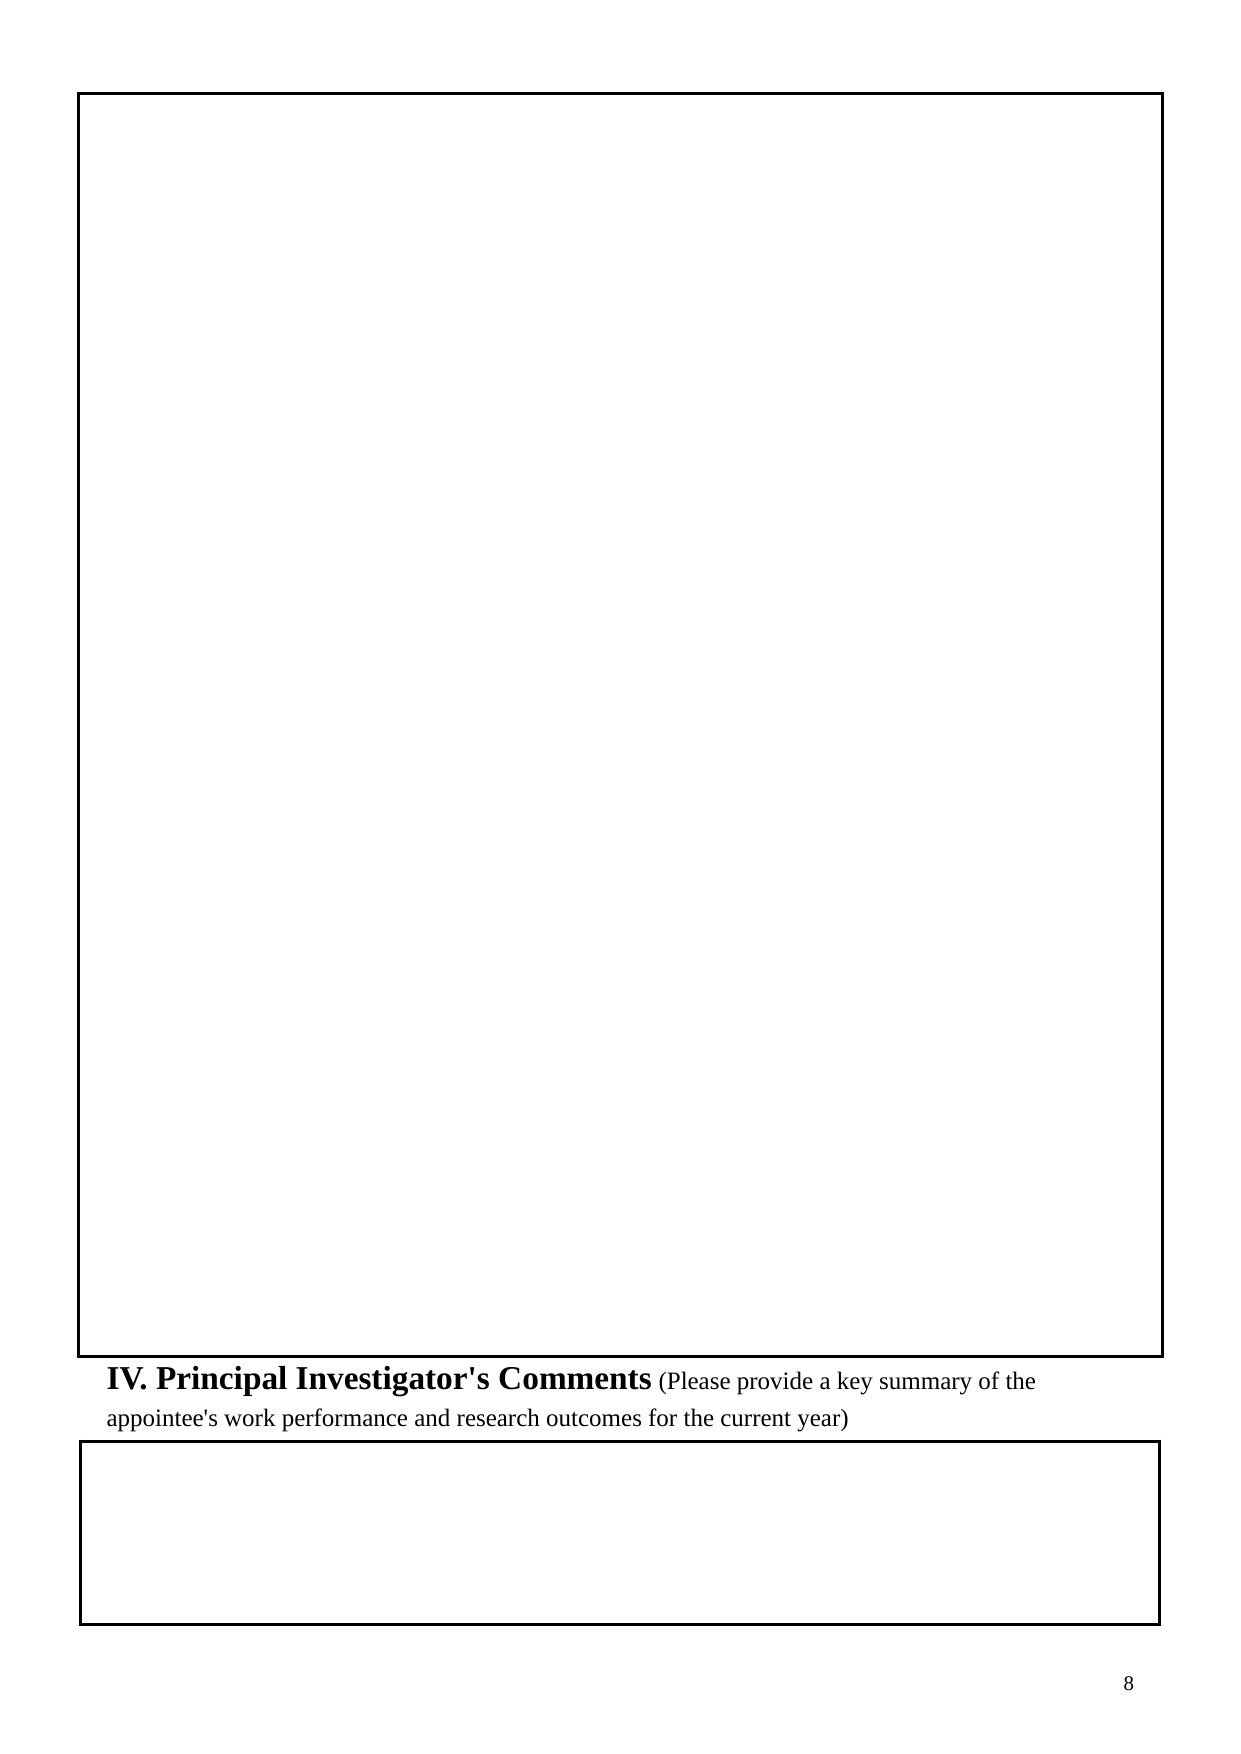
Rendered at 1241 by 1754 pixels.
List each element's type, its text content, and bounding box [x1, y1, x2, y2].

table_header [82, 1443, 1158, 1623]
text IV. Principal Investigator's Comments (Please provide a key summary of the appointee's work performance and research outcomes for the current year) [106, 1358, 1134, 1432]
table_header [80, 95, 1161, 1355]
